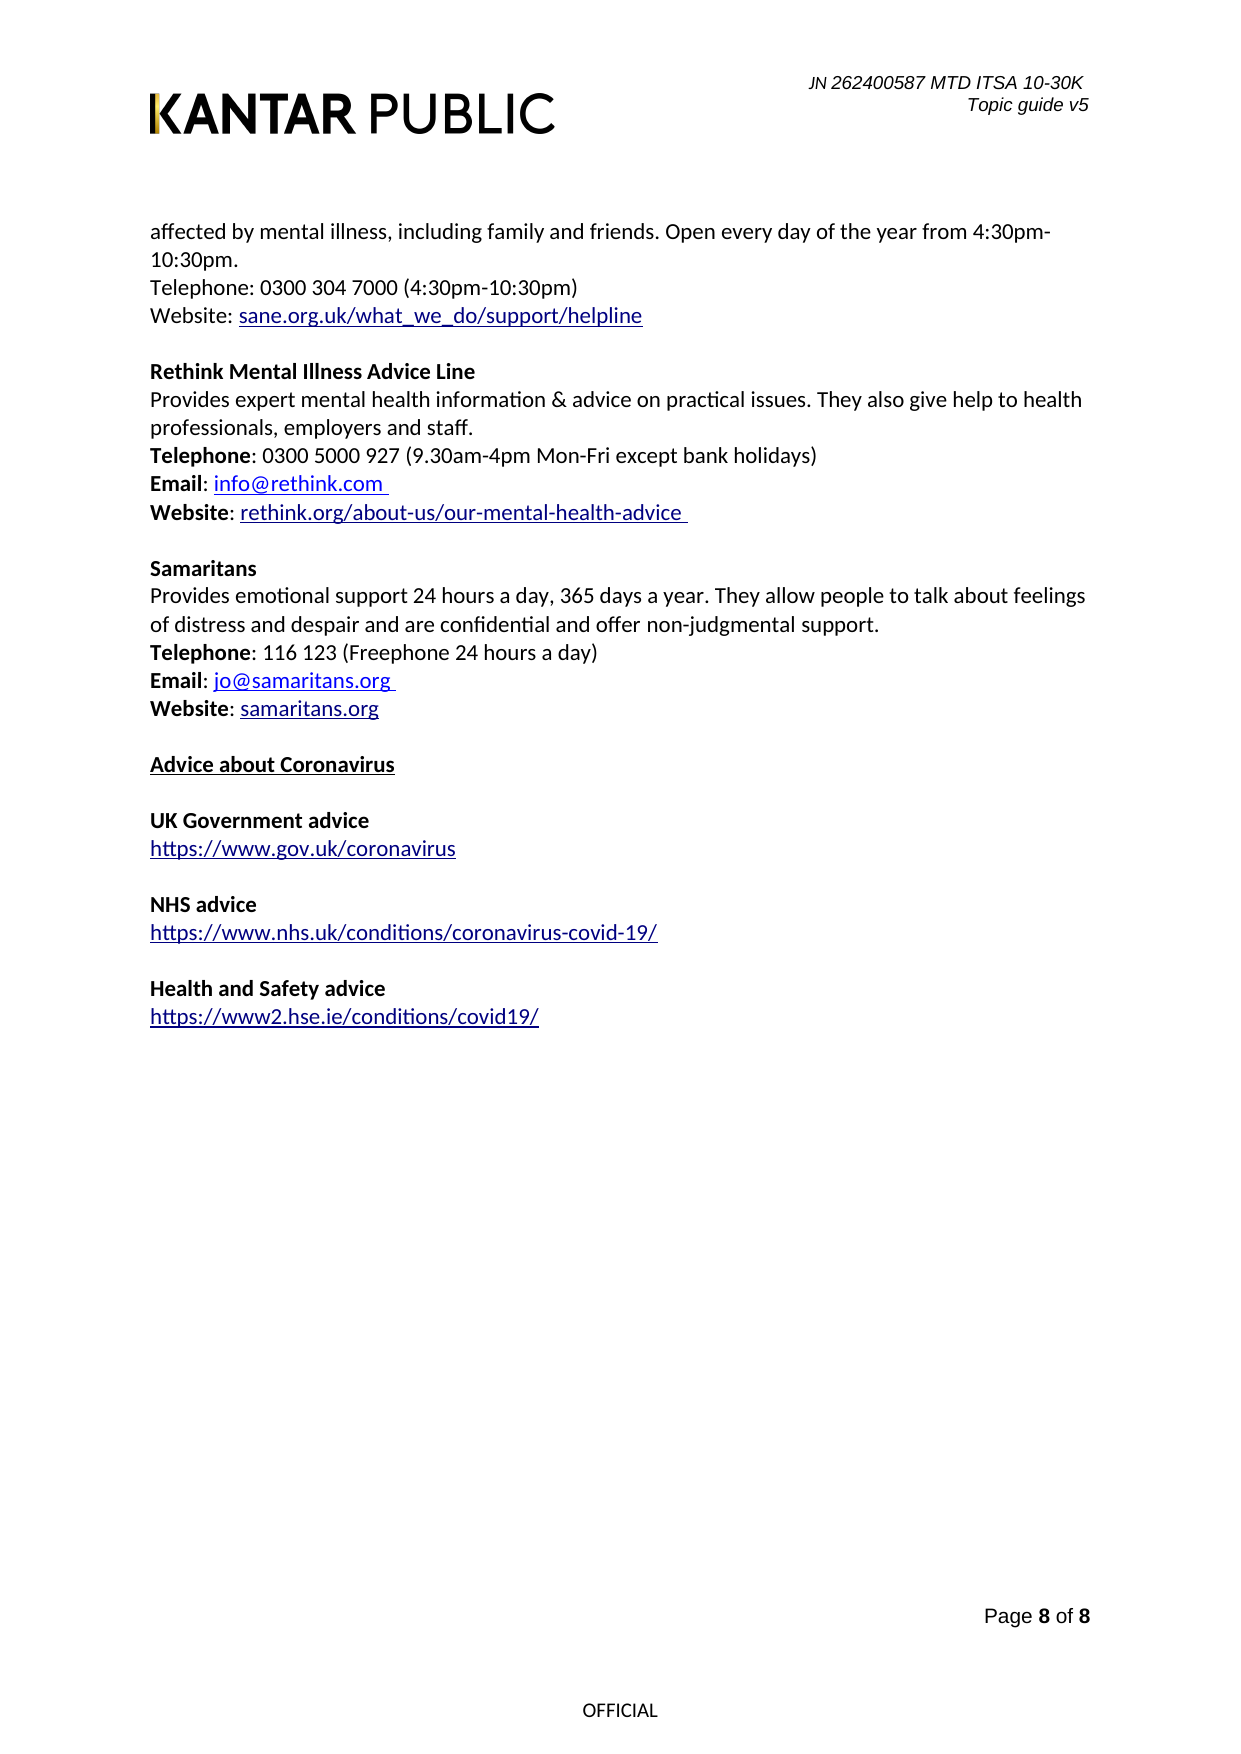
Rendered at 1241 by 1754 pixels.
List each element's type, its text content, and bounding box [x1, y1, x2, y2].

text https://www2.hse.ie/conditions/covid19/ [150, 1002, 1090, 1030]
text Telephone: 0300 304 7000 (4:30pm-10:30pm) Website: sane.org.uk/what_we_do/support/helpline [150, 273, 1090, 329]
text Email: jo@samaritans.org Website: samaritans.org [150, 666, 1090, 722]
text Health and Safety advice [150, 974, 1090, 1002]
text https://www.nhs.uk/conditions/coronavirus-covid-19/ [150, 918, 1090, 946]
text Email: info@rethink.com Website: rethink.org/about-us/our-mental-health-advice [150, 469, 1090, 554]
text NHS advice [150, 890, 1090, 918]
text Advice about Coronavirus [150, 750, 1090, 778]
text UK Government advice [150, 806, 1090, 834]
text Samaritans Provides emotional support 24 hours a day, 365 days a year. They allow people to talk about feelings of distress and despair and are confidential and offer non-judgmental support. [150, 554, 1090, 638]
text Rethink Mental Illness Advice Line Provides expert mental health information & advice on practical issues. They also give help to health professionals, employers and staff. [150, 357, 1090, 442]
text affected by mental illness, including family and friends. Open every day of the year from 4:30pm-10:30pm. [150, 217, 1090, 273]
text https://www.gov.uk/coronavirus [150, 834, 1090, 862]
text Telephone: 116 123 (Freephone 24 hours a day) [150, 638, 1090, 666]
text Telephone: 0300 5000 927 (9.30am-4pm Mon-Fri except bank holidays) [150, 442, 1090, 469]
